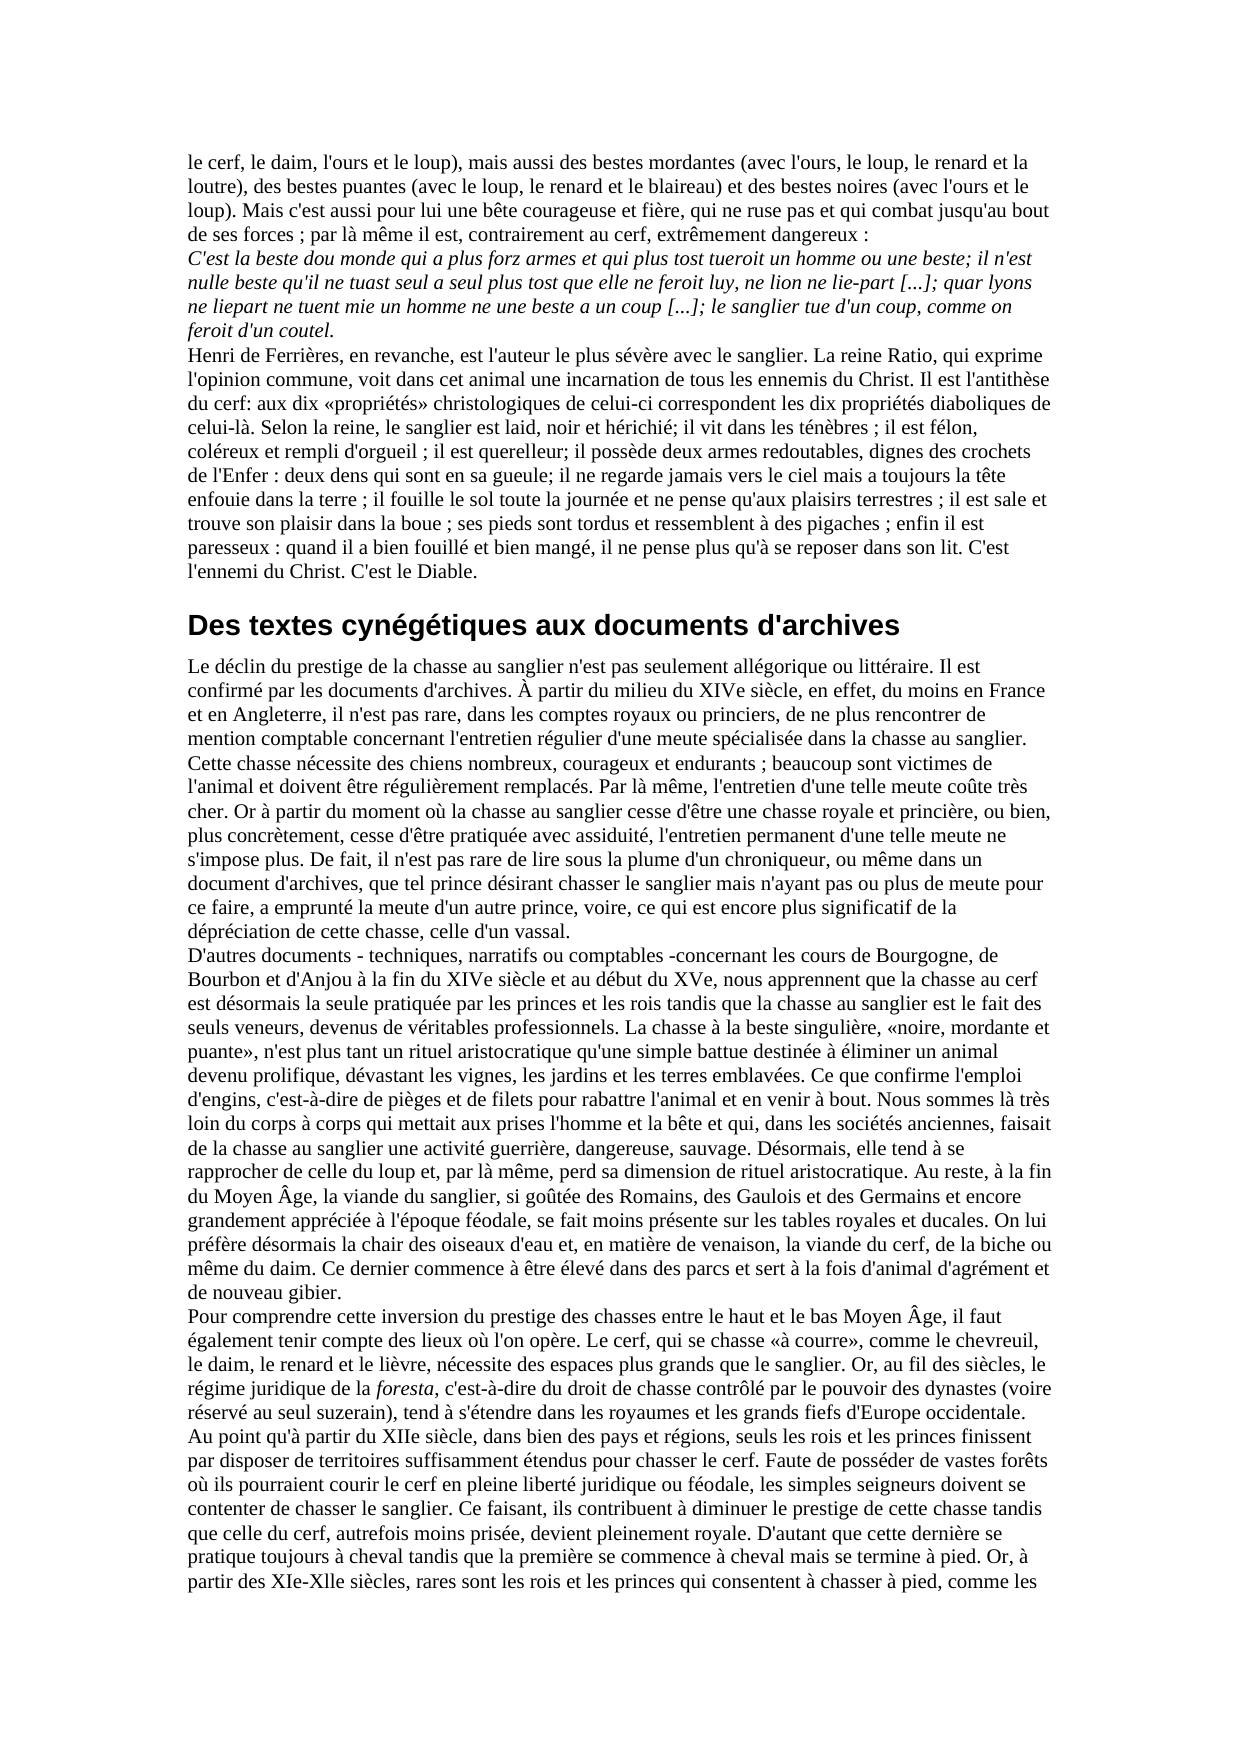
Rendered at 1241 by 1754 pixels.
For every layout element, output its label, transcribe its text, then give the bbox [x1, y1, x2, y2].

subtitle Des textes cynégétiques aux documents d'archives [187, 608, 1053, 642]
text Le déclin du prestige de la chasse au sanglier n'est pas seulement allégorique ou littéraire. Il est confirmé par les documents d'ar­chives. À partir du milieu du XIVe siècle, en effet, du moins en France et en Angleterre, il n'est pas rare, dans les comptes royaux ou princiers, de ne plus rencontrer de mention comptable concer­nant l'entretien régulier d'une meute spécialisée dans la chasse au sanglier. Cette chasse nécessite des chiens nombreux, courageux et endurants ; beaucoup sont victimes de l'animal et doivent être régulièrement remplacés. Par là même, l'entretien d'une telle meute coûte très cher. Or à partir du moment où la chasse au san­glier cesse d'être une chasse royale et princière, ou bien, plus concrètement, cesse d'être pratiquée avec assiduité, l'entretien per­manent d'une telle meute ne s'impose plus. De fait, il n'est pas rare de lire sous la plume d'un chroniqueur, ou même dans un document d'archives, que tel prince désirant chasser le sanglier mais n'ayant pas ou plus de meute pour ce faire, a emprunté la meute d'un autre prince, voire, ce qui est encore plus significatif de la dépréciation de cette chasse, celle d'un vassal. [187, 654, 1053, 943]
text Henri de Ferrières, en revanche, est l'auteur le plus sévère avec le sanglier. La reine Ratio, qui exprime l'opinion commune, voit dans cet animal une incarnation de tous les ennemis du Christ. Il est l'antithèse du cerf: aux dix «propriétés» christologiques de celui-ci correspondent les dix propriétés diaboliques de celui-là. Selon la reine, le sanglier est laid, noir et hérichié; il vit dans les ténèbres ; il est félon, coléreux et rempli d'orgueil ; il est querel­leur; il possède deux armes redoutables, dignes des crochets de l'Enfer : deux dens qui sont en sa gueule; il ne regarde jamais vers le ciel mais a toujours la tête enfouie dans la terre ; il fouille le sol toute la journée et ne pense qu'aux plaisirs terrestres ; il est sale et trouve son plaisir dans la boue ; ses pieds sont tordus et ressem­blent à des pigaches ; enfin il est paresseux : quand il a bien fouillé et bien mangé, il ne pense plus qu'à se reposer dans son lit. C'est l'ennemi du Christ. C'est le Diable. [187, 342, 1053, 583]
text D'autres documents - techniques, narratifs ou comptables -concernant les cours de Bourgogne, de Bourbon et d'Anjou à la fin du XIVe siècle et au début du XVe, nous apprennent que la chasse au cerf est désormais la seule pratiquée par les princes et les rois tandis que la chasse au sanglier est le fait des seuls veneurs, devenus de véritables professionnels. La chasse à la beste singu­lière, «noire, mordante et puante», n'est plus tant un rituel aristo­cratique qu'une simple battue destinée à éliminer un animal devenu prolifique, dévastant les vignes, les jardins et les terres emblavées. Ce que confirme l'emploi d'engins, c'est-à-dire de pièges et de filets pour rabattre l'animal et en venir à bout. Nous sommes là très loin du corps à corps qui mettait aux prises l'homme et la bête et qui, dans les sociétés anciennes, faisait de la chasse au sanglier une activité guerrière, dangereuse, sauvage. Désormais, elle tend à se rapprocher de celle du loup et, par là même, perd sa dimension de rituel aristocratique. Au reste, à la fin du Moyen Âge, la viande du sanglier, si goûtée des Romains, des Gaulois et des Germains et encore grandement appréciée à l'époque féodale, se fait moins présente sur les tables royales et ducales. On lui préfère désormais la chair des oiseaux d'eau et, en matière de venaison, la viande du cerf, de la biche ou même du daim. Ce dernier commence à être élevé dans des parcs et sert à la fois d'animal d'agrément et de nouveau gibier. [187, 943, 1053, 1304]
text le cerf, le daim, l'ours et le loup), mais aussi des bestes mordantes (avec l'ours, le loup, le renard et la loutre), des bestes puantes (avec le loup, le renard et le blaireau) et des bestes noires (avec l'ours et le loup). Mais c'est aussi pour lui une bête courageuse et fière, qui ne ruse pas et qui combat jusqu'au bout de ses forces ; par là même il est, contrairement au cerf, extrême­ment dangereux : [187, 150, 1053, 246]
text Pour comprendre cette inversion du prestige des chasses entre le haut et le bas Moyen Âge, il faut également tenir compte des lieux où l'on opère. Le cerf, qui se chasse «à courre», comme le che­vreuil, le daim, le renard et le lièvre, nécessite des espaces plus grands que le sanglier. Or, au fil des siècles, le régime juridique de la foresta, c'est-à-dire du droit de chasse contrôlé par le pouvoir des dynastes (voire réservé au seul suzerain), tend à s'étendre dans les royaumes et les grands fiefs d'Europe occidentale. Au point qu'à partir du XIIe siècle, dans bien des pays et régions, seuls les rois et les princes finissent par disposer de territoires suffisamment étendus pour chasser le cerf. Faute de posséder de vastes forêts où ils pourraient courir le cerf en pleine liberté juridique ou féo­dale, les simples seigneurs doivent se contenter de chasser le san­glier. Ce faisant, ils contribuent à diminuer le prestige de cette chasse tandis que celle du cerf, autrefois moins prisée, devient pleinement royale. D'autant que cette dernière se pratique tou­jours à cheval tandis que la première se commence à cheval mais se termine à pied. Or, à partir des XIe-Xlle siècles, rares sont les rois et les princes qui consentent à chasser à pied, comme les [187, 1304, 1053, 1593]
text C'est la beste dou monde qui a plus forz armes et qui plus tost tueroit un homme ou une beste; il n'est nulle beste qu'il ne tuast seul a seul plus tost que elle ne feroit luy, ne lion ne lie-part [...]; quar lyons ne liepart ne tuent mie un homme ne une beste a un coup [...]; le sanglier tue d'un coup, comme on feroit d'un coutel. [187, 246, 1053, 342]
